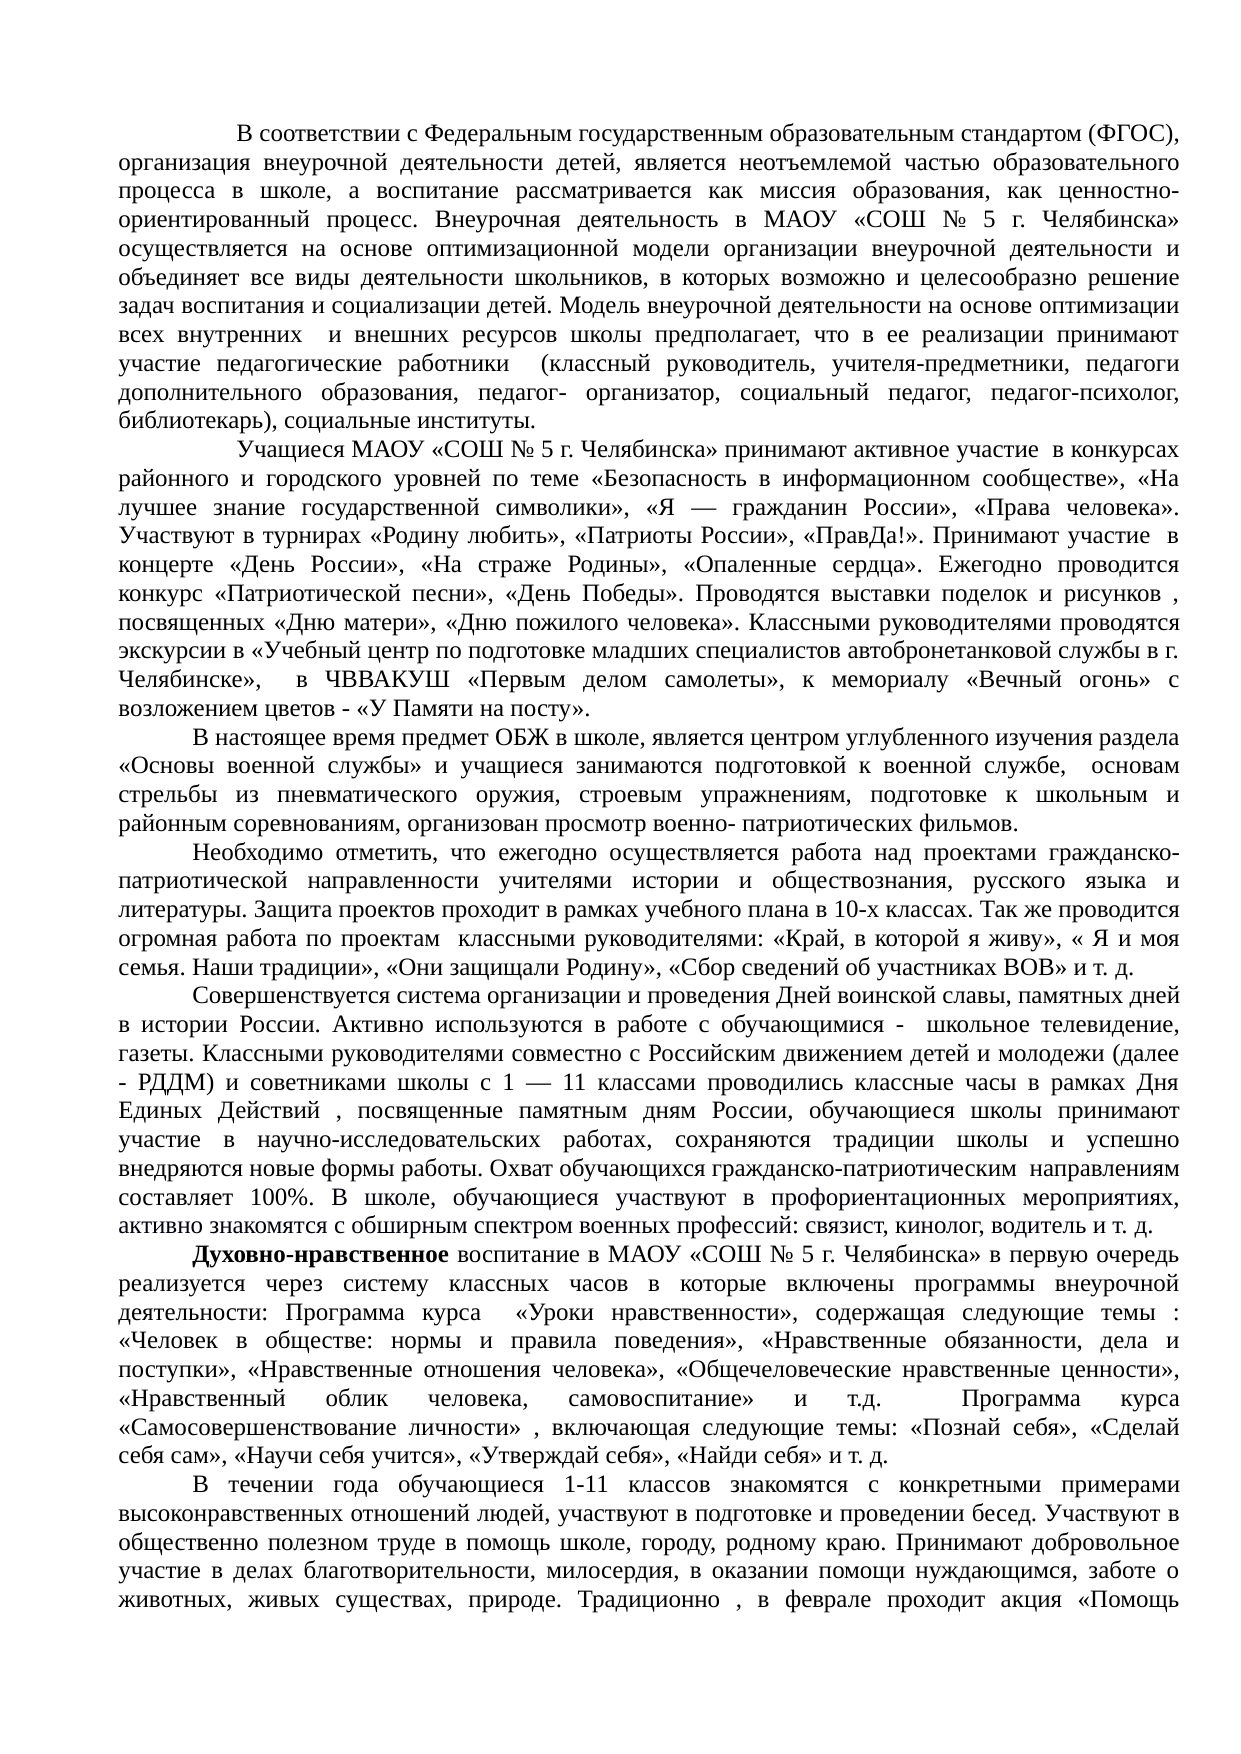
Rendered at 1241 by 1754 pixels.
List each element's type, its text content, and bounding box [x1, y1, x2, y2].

text Духовно-нравственное воспитание в МАОУ «СОШ № 5 г. Челябинска» в первую очередь реализуется через систему классных часов в которые включены программы внеурочной деятельности: Программа курса «Уроки нравственности», содержащая следующие темы : «Человек в обществе: нормы и правила поведения», «Нравственные обязанности, дела и поступки», «Нравственные отношения человека», «Общечеловеческие нравственные ценности», «Нравственный облик человека, самовоспитание» и т.д. Программа курса «Самосовершенствование личности» , включающая следующие темы: «Познай себя», «Сделай себя сам», «Научи себя учится», «Утверждай себя», «Найди себя» и т. д. [118, 1239, 1181, 1469]
text Учащиеся МАОУ «СОШ № 5 г. Челябинска» принимают активное участие в конкурсах районного и городского уровней по теме «Безопасность в информационном сообществе», «На лучшее знание государственной символики», «Я — гражданин России», «Права человека». Участвуют в турнирах «Родину любить», «Патриоты России», «ПравДа!». Принимают участие в концерте «День России», «На страже Родины», «Опаленные сердца». Ежегодно проводится конкурс «Патриотической песни», «День Победы». Проводятся выставки поделок и рисунков , посвященных «Дню матери», «Дню пожилого человека». Классными руководителями проводятся экскурсии в «Учебный центр по подготовке младших специалистов автобронетанковой службы в г. Челябинске», в ЧВВАКУШ «Первым делом самолеты», к мемориалу «Вечный огонь» с возложением цветов - «У Памяти на посту». [118, 434, 1181, 722]
text В настоящее время предмет ОБЖ в школе, является центром углубленного изучения раздела «Основы военной службы» и учащиеся занимаются подготовкой к военной службе, основам стрельбы из пневматического оружия, строевым упражнениям, подготовке к школьным и районным соревнованиям, организован просмотр военно- патриотических фильмов. [118, 722, 1181, 837]
text Необходимо отметить, что ежегодно осуществляется работа над проектами гражданско-патриотической направленности учителями истории и обществознания, русского языка и литературы. Защита проектов проходит в рамках учебного плана в 10-х классах. Так же проводится огромная работа по проектам классными руководителями: «Край, в которой я живу», « Я и моя семья. Наши традиции», «Они защищали Родину», «Сбор сведений об участниках ВОВ» и т. д. [118, 837, 1181, 981]
text Совершенствуется система организации и проведения Дней воинской славы, памятных дней в истории России. Активно используются в работе с обучающимися - школьное телевидение, газеты. Классными руководителями совместно с Российским движением детей и молодежи (далее - РДДМ) и советниками школы с 1 — 11 классами проводились классные часы в рамках Дня Единых Действий , посвященные памятным дням России, обучающиеся школы принимают участие в научно-исследовательских работах, сохраняются традиции школы и успешно внедряются новые формы работы. Охват обучающихся гражданско-патриотическим направлениям составляет 100%. В школе, обучающиеся участвуют в профориентационных мероприятиях, активно знакомятся с обширным спектром военных профессий: связист, кинолог, водитель и т. д. [118, 981, 1181, 1239]
text В соответствии с Федеральным государственным образовательным стандартом (ФГОС), организация внеурочной деятельности детей, является неотъемлемой частью образовательного процесса в школе, а воспитание рассматривается как миссия образования, как ценностно-ориентированный процесс. Внеурочная деятельность в МАОУ «СОШ № 5 г. Челябинска» осуществляется на основе оптимизационной модели организации внеурочной деятельности и объединяет все виды деятельности школьников, в которых возможно и целесообразно решение задач воспитания и социализации детей. Модель внеурочной деятельности на основе оптимизации всех внутренних и внешних ресурсов школы предполагает, что в ее реализации принимают участие педагогические работники (классный руководитель, учителя-предметники, педагоги дополнительного образования, педагог- организатор, социальный педагог, педагог-психолог, библиотекарь), социальные институты. [118, 118, 1181, 434]
text В течении года обучающиеся 1-11 классов знакомятся с конкретными примерами высоконравственных отношений людей, участвуют в подготовке и проведении бесед. Участвуют в общественно полезном труде в помощь школе, городу, родному краю. Принимают добровольное участие в делах благотворительности, милосердия, в оказании помощи нуждающимся, заботе о животных, живых существах, природе. Традиционно , в феврале проходит акция «Помощь [118, 1469, 1181, 1613]
